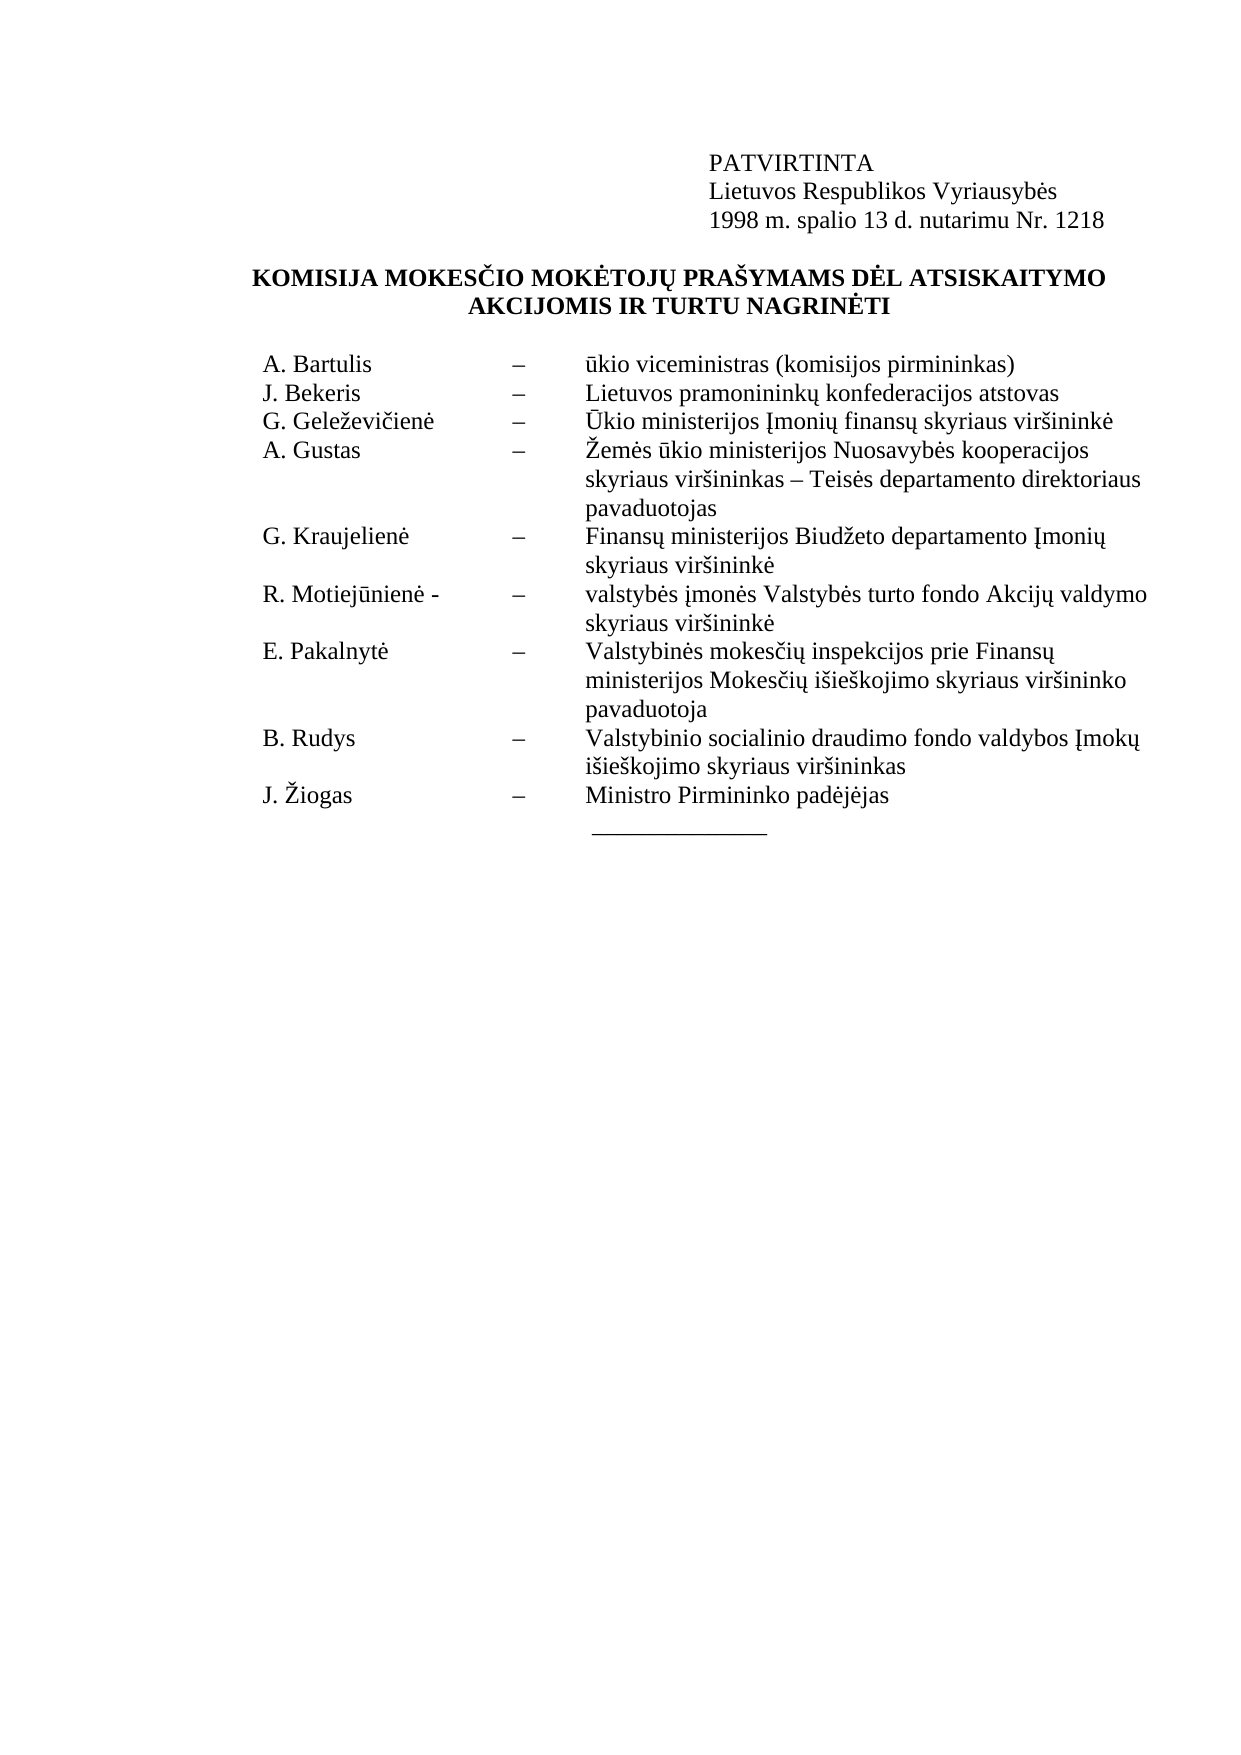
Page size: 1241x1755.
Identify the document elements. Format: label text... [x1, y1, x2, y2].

table_cell Valstybinio socialinio draudimo fondo valdybos Įmokų išieškojimo skyriaus viršininkas [574, 723, 1181, 780]
table_cell J. Bekeris [177, 378, 501, 406]
text 1998 m. spalio 13 d. nutarimu Nr. 1218 [177, 205, 1181, 234]
table_cell Ūkio ministerijos Įmonių finansų skyriaus viršininkė [574, 406, 1181, 435]
table_cell – [501, 435, 574, 521]
table_cell R. Motiejūnienė - [177, 579, 501, 636]
table_header ūkio viceministras (komisijos pirmininkas) [574, 349, 1181, 378]
table_cell G. Geleževičienė [177, 406, 501, 435]
table_header A. Bartulis [177, 349, 501, 378]
table_cell B. Rudys [177, 723, 501, 780]
text Lietuvos Respublikos Vyriausybės [177, 176, 1181, 205]
table_cell – [501, 636, 574, 723]
table_cell – [501, 723, 574, 780]
table_header – [501, 349, 574, 378]
table_cell Lietuvos pramonininkų konfederacijos atstovas [574, 378, 1181, 406]
table_cell Valstybinės mokesčių inspekcijos prie Finansų ministerijos Mokesčių išieškojimo skyriaus viršininko pavaduotoja [574, 636, 1181, 723]
table_cell – [501, 579, 574, 636]
table_cell – [501, 406, 574, 435]
table_cell valstybės įmonės Valstybės turto fondo Akcijų valdymo skyriaus viršininkė [574, 579, 1181, 636]
text PATVIRTINTA [177, 148, 1181, 176]
text ______________ [177, 809, 1181, 838]
table_cell Ministro Pirmininko padėjėjas [574, 780, 1181, 809]
table_cell – [501, 378, 574, 406]
text Komisija mokesčio mokėtojų prašymams dėl atsiskaitymo akcijomis ir turtu nagrinėti [177, 263, 1181, 320]
table_cell Žemės ūkio ministerijos Nuosavybės kooperacijos skyriaus viršininkas – Teisės departamento direktoriaus pavaduotojas [574, 435, 1181, 521]
table_cell A. Gustas [177, 435, 501, 521]
table_cell – [501, 521, 574, 579]
table_cell G. Kraujelienė [177, 521, 501, 579]
table_cell E. Pakalnytė [177, 636, 501, 723]
table_cell – [501, 780, 574, 809]
table_cell Finansų ministerijos Biudžeto departamento Įmonių skyriaus viršininkė [574, 521, 1181, 579]
table_cell J. Žiogas [177, 780, 501, 809]
